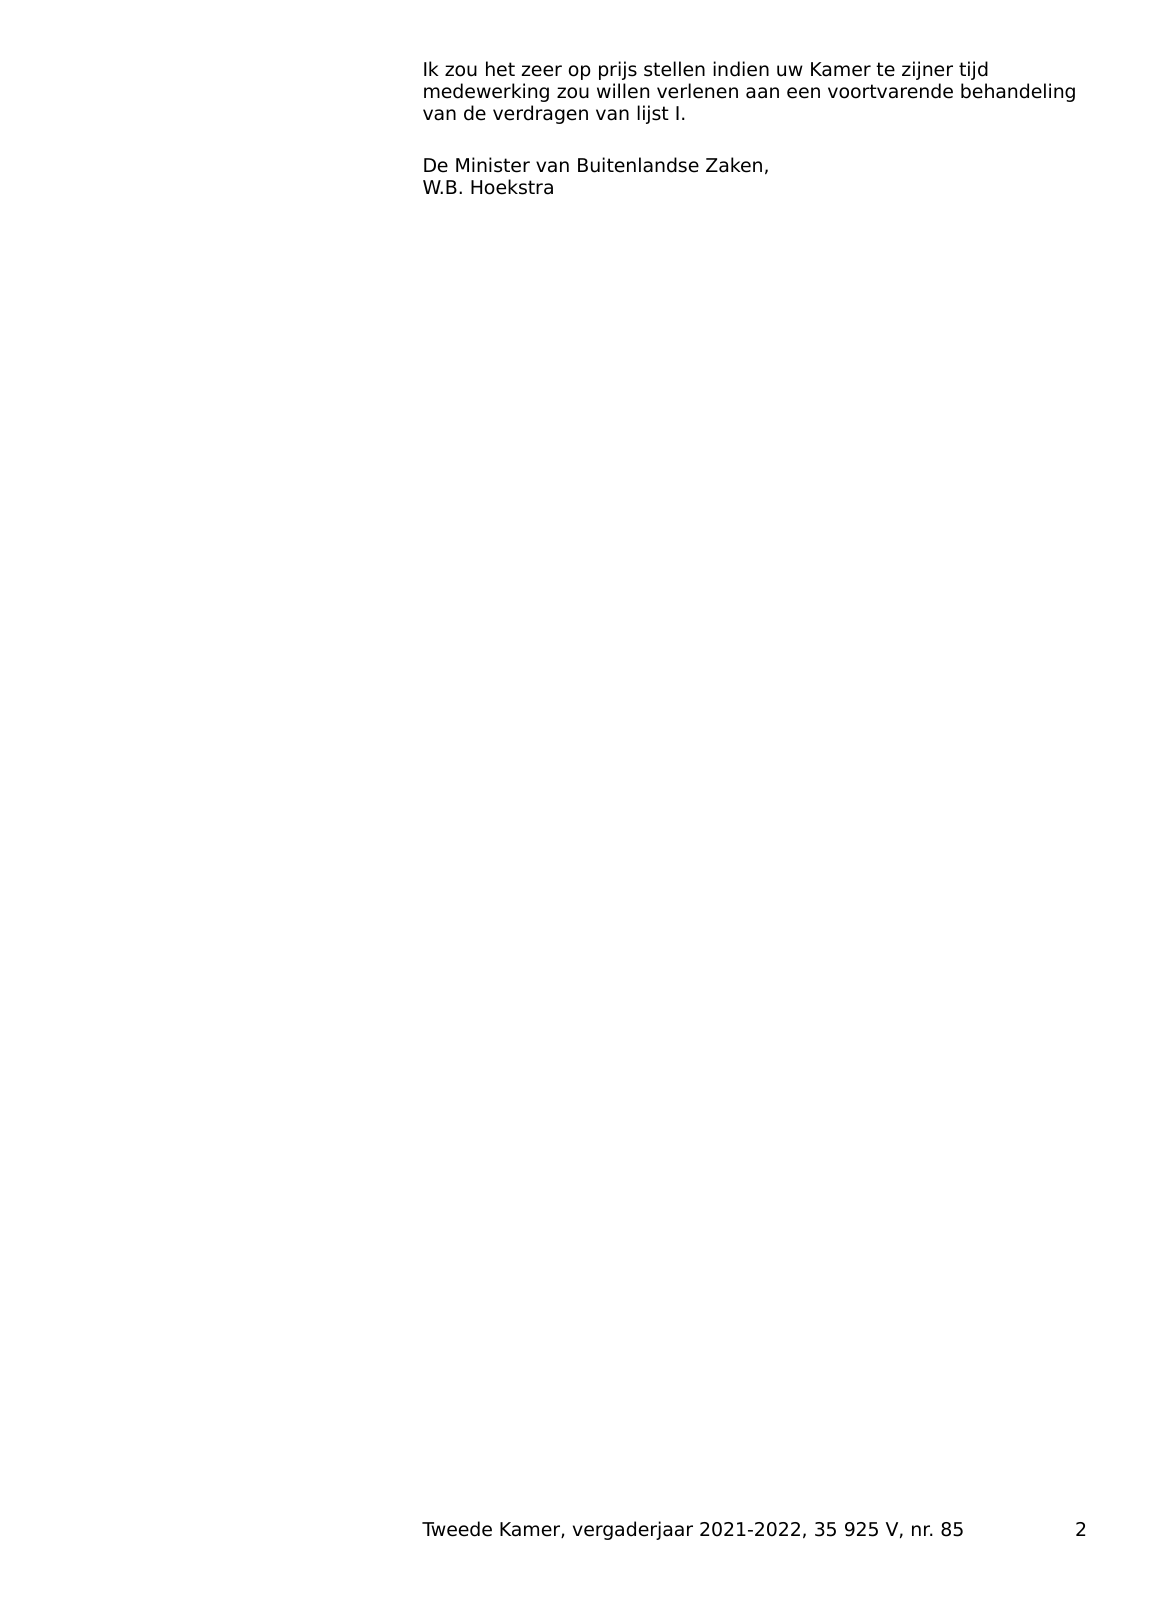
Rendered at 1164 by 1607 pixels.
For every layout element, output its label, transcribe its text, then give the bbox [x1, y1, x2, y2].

text De Minister van Buitenlandse Zaken, W.B. Hoekstra [422, 155, 1087, 199]
text Ik zou het zeer op prijs stellen indien uw Kamer te zijner tijd medewerking zou willen verlenen aan een voortvarende behandeling van de verdragen van lijst I. [422, 59, 1087, 125]
